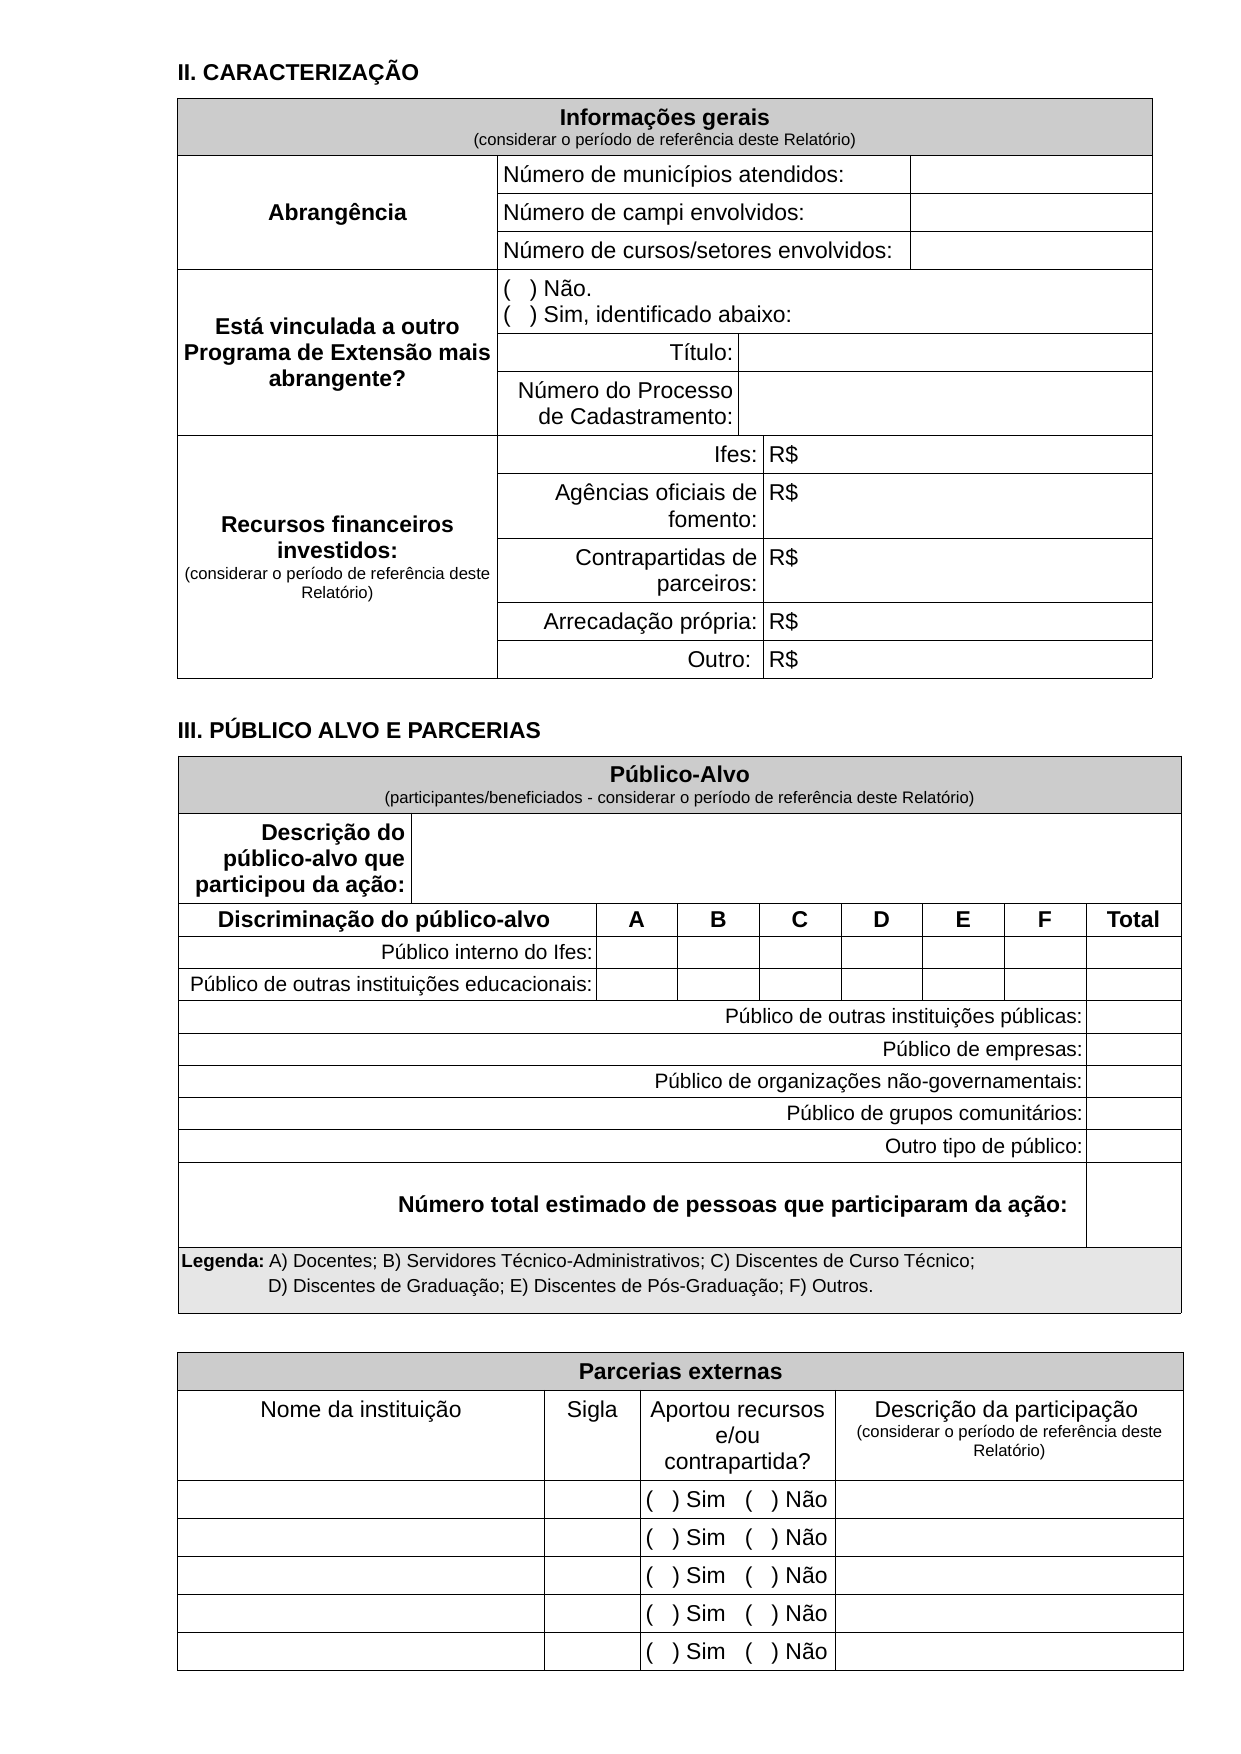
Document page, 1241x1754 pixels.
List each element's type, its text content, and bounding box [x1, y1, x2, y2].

table_cell [760, 937, 841, 968]
table_cell Discriminação do público-alvo [179, 904, 596, 936]
table_cell [836, 1557, 1183, 1594]
table_cell ( ) Sim ( ) Não [641, 1481, 835, 1518]
table_cell Número de cursos/setores envolvidos: [498, 232, 910, 269]
table_cell [178, 1595, 544, 1632]
table_cell [545, 1557, 640, 1594]
table_cell [545, 1595, 640, 1632]
table_cell B [678, 904, 759, 936]
table_cell Abrangência [178, 156, 497, 269]
table_cell R$ [764, 474, 1152, 538]
table_header Recursos financeiros investidos: (considerar o período de referência deste Relatório) [178, 436, 497, 678]
table_cell Público de outras instituições públicas: [179, 1001, 1086, 1032]
table_cell Número total estimado de pessoas que participaram da ação: [179, 1163, 1086, 1247]
table_cell [178, 1519, 544, 1556]
table_cell [842, 937, 922, 968]
table_cell Nome da instituição [178, 1391, 544, 1480]
table_cell [178, 1481, 544, 1518]
table_cell Número de campi envolvidos: [498, 194, 910, 231]
table_cell [1005, 937, 1086, 968]
table_cell [836, 1519, 1183, 1556]
table_cell Arrecadação própria: [498, 603, 763, 640]
table_cell Contrapartidas de parceiros: [498, 539, 763, 602]
table_cell Público de empresas: [179, 1034, 1086, 1065]
table_cell R$ [764, 539, 1152, 602]
table_cell Descrição da participação (considerar o período de referência deste Relatório) [836, 1391, 1183, 1480]
table_cell [923, 937, 1004, 968]
table_cell [545, 1481, 640, 1518]
table_cell [597, 969, 677, 1000]
table_cell A [597, 904, 677, 936]
table_cell [1087, 1163, 1181, 1247]
table_cell [178, 1633, 544, 1670]
table_header ( ) Não. ( ) Sim, identificado abaixo: [498, 270, 1152, 333]
table_header Está vinculada a outro Programa de Extensão mais abrangente? [178, 270, 497, 435]
table_cell Descrição do público-alvo que participou da ação: [179, 814, 411, 903]
table_cell [1005, 969, 1086, 1000]
table_cell [836, 1481, 1183, 1518]
table_cell [760, 969, 841, 1000]
table_cell [597, 937, 677, 968]
table_cell [412, 814, 1181, 903]
table_cell [1087, 1001, 1181, 1032]
table_cell D [842, 904, 922, 936]
table_cell ( ) Sim ( ) Não [641, 1633, 835, 1670]
table_cell [739, 334, 1152, 371]
table_cell ( ) Sim ( ) Não [641, 1595, 835, 1632]
text III. PÚBLICO ALVO E PARCERIAS [177, 717, 1152, 743]
table_cell [1087, 1034, 1181, 1065]
table_cell Público interno do Ifes: [179, 937, 596, 968]
table_cell E [923, 904, 1004, 936]
table_cell C [760, 904, 841, 936]
table_cell [678, 969, 759, 1000]
table_cell F [1005, 904, 1086, 936]
table_cell [545, 1519, 640, 1556]
table_cell [739, 372, 1152, 435]
table_cell R$ [764, 603, 1152, 640]
table_cell [923, 969, 1004, 1000]
table_cell [911, 232, 1152, 269]
text II. CARACTERIZAÇÃO [177, 59, 1152, 85]
table_cell Público de organizações não-governamentais: [179, 1066, 1086, 1097]
table_cell Outro: [498, 641, 763, 678]
table_header Parcerias externas [178, 1353, 1183, 1390]
table_cell [545, 1633, 640, 1670]
table_cell Sigla [545, 1391, 640, 1480]
table_cell Público de outras instituições educacionais: [179, 969, 596, 1000]
table_header R$ [764, 436, 1152, 473]
table_cell Título: [498, 334, 738, 371]
table_cell [1087, 969, 1181, 1000]
table_cell [178, 1557, 544, 1594]
table_cell [836, 1633, 1183, 1670]
table_cell [678, 937, 759, 968]
table_header Público-Alvo (participantes/beneficiados - considerar o período de referência deste Relatório) [179, 757, 1181, 813]
table_cell [1087, 1130, 1181, 1162]
table_cell Número de municípios atendidos: [498, 156, 910, 193]
table_cell Aportou recursos e/ou contrapartida? [641, 1391, 835, 1480]
table_header Informações gerais (considerar o período de referência deste Relatório) [178, 99, 1152, 155]
table_cell [836, 1595, 1183, 1632]
table_cell ( ) Sim ( ) Não [641, 1557, 835, 1594]
table_cell Legenda: A) Docentes; B) Servidores Técnico-Administrativos; C) Discentes de Curso Técnico; D) Discentes de Graduação; E) Discentes de Pós-Graduação; F) Outros. [179, 1248, 1181, 1313]
table_cell R$ [764, 641, 1152, 678]
table_cell Número do Processo de Cadastramento: [498, 372, 738, 435]
table_cell [1087, 1066, 1181, 1097]
table_header Ifes: [498, 436, 763, 473]
table_cell [842, 969, 922, 1000]
table_cell Agências oficiais de fomento: [498, 474, 763, 538]
table_cell [911, 194, 1152, 231]
table_cell [1087, 1098, 1181, 1129]
table_cell [911, 156, 1152, 193]
table_cell Total [1087, 904, 1181, 936]
table_cell Público de grupos comunitários: [179, 1098, 1086, 1129]
table_cell ( ) Sim ( ) Não [641, 1519, 835, 1556]
table_cell [1087, 937, 1181, 968]
table_cell Outro tipo de público: [179, 1130, 1086, 1162]
